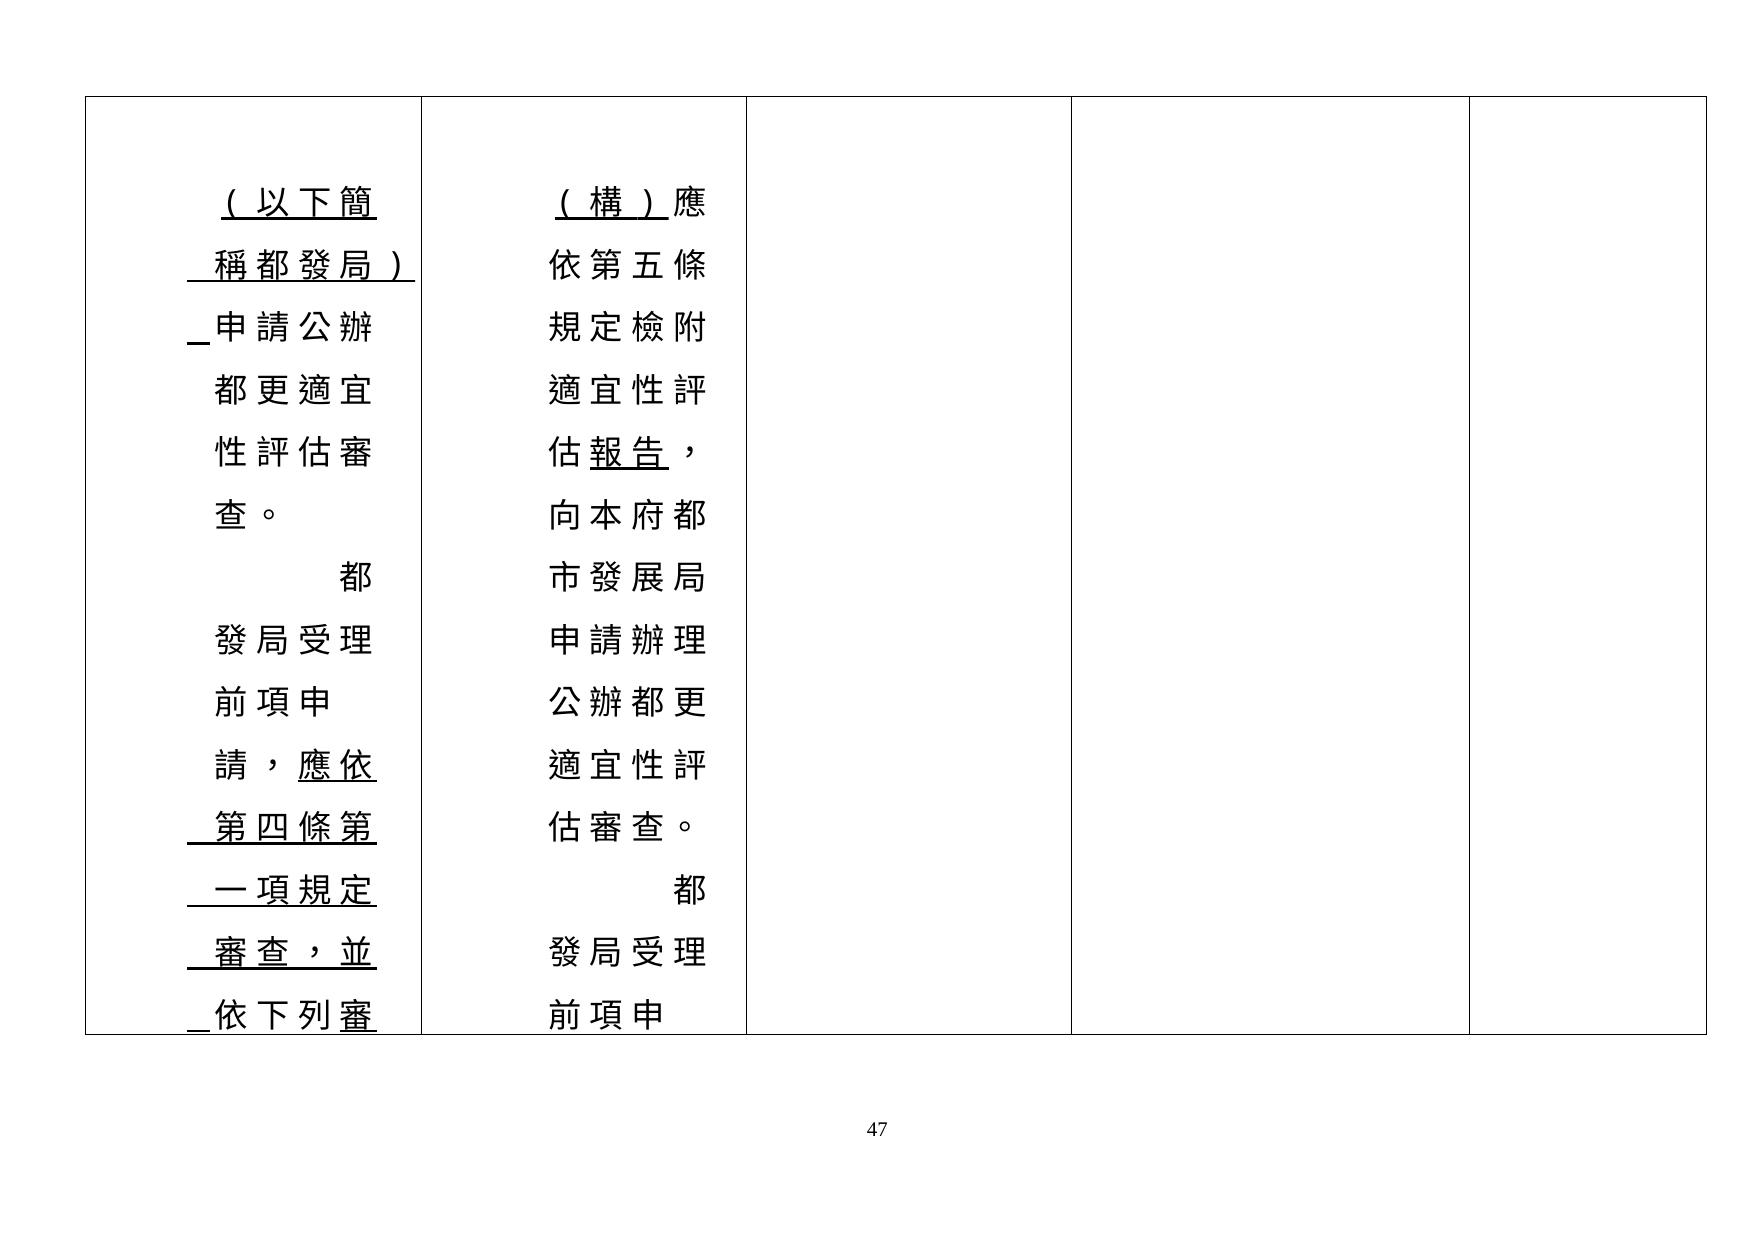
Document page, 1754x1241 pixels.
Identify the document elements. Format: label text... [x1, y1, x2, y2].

table_cell [1072, 97, 1469, 1033]
table_cell [1470, 97, 1706, 1033]
table_cell [747, 97, 1071, 1033]
table_cell (以下簡稱都發局)申請公辦都更適宜性評估審查。 都發局受理前項申請，應依第四條第一項規定審查，並依下列審 [86, 97, 421, 1033]
table_cell (構)應依第五條規定檢附適宜性評估報告，向本府都市發展局申請辦理公辦都更適宜性評估審查。 都發局受理前項申 [422, 97, 746, 1033]
